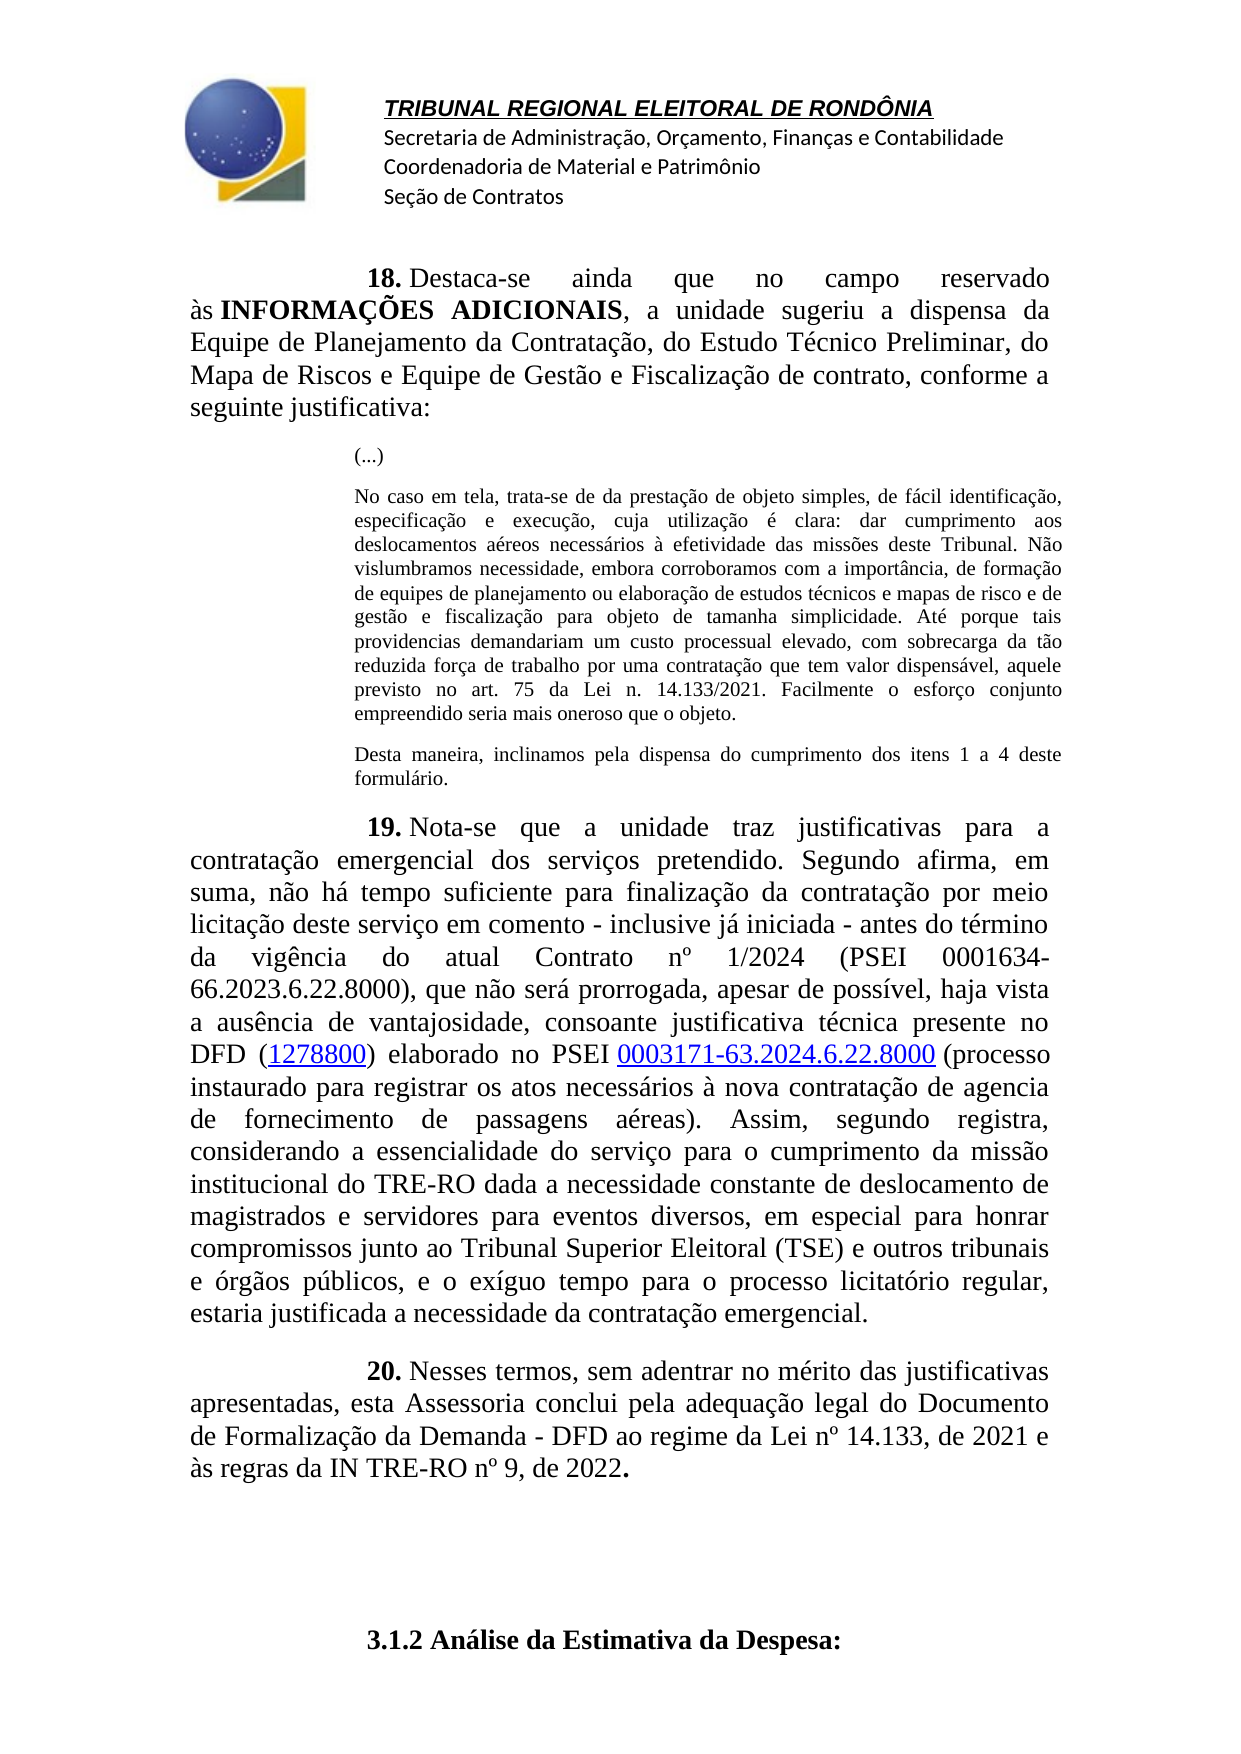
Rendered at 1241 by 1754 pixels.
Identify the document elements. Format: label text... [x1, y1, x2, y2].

text 20. Nesses termos, sem adentrar no mérito das justificativas apresentadas, esta Assessoria conclui pela adequação legal do Documento de Formalização da Demanda - DFD ao regime da Lei nº 14.133, de 2021 e às regras da IN TRE-RO nº 9, de 2022. [190, 1354, 1051, 1483]
text Desta maneira, inclinamos pela dispensa do cumprimento dos itens 1 a 4 deste formulário. [354, 741, 1063, 789]
text (...) [354, 443, 1063, 467]
text 18. Destaca-se ainda que no campo reservado às INFORMAÇÕES ADICIONAIS, a unidade sugeriu a dispensa da Equipe de Planejamento da Contratação, do Estudo Técnico Preliminar, do Mapa de Riscos e Equipe de Gestão e Fiscalização de contrato, conforme a seguinte justificativa: [190, 261, 1051, 423]
text 3.1.2 Análise da Estimativa da Despesa: [190, 1623, 1051, 1656]
text 19. Nota-se que a unidade traz justificativas para a contratação emergencial dos serviços pretendido. Segundo afirma, em suma, não há tempo suficiente para finalização da contratação por meio licitação deste serviço em comento - inclusive já iniciada - antes do término da vigência do atual Contrato nº 1/2024 (PSEI 0001634-66.2023.6.22.8000), que não será prorrogada, apesar de possível, haja vista a ausência de vantajosidade, consoante justificativa técnica presente no DFD (1278800) elaborado no PSEI 0003171-63.2024.6.22.8000 (processo instaurado para registrar os atos necessários à nova contratação de agencia de fornecimento de passagens aéreas). Assim, segundo registra, considerando a essencialidade do serviço para o cumprimento da missão institucional do TRE-RO dada a necessidade constante de deslocamento de magistrados e servidores para eventos diversos, em especial para honrar compromissos junto ao Tribunal Superior Eleitoral (TSE) e outros tribunais e órgãos públicos, e o exíguo tempo para o processo licitatório regular, estaria justificada a necessidade da contratação emergencial. [190, 810, 1051, 1329]
text No caso em tela, trata-se de da prestação de objeto simples, de fácil identificação, especificação e execução, cuja utilização é clara: dar cumprimento aos deslocamentos aéreos necessários à efetividade das missões deste Tribunal. Não vislumbramos necessidade, embora corroboramos com a importância, de formação de equipes de planejamento ou elaboração de estudos técnicos e mapas de risco e de gestão e fiscalização para objeto de tamanha simplicidade. Até porque tais providencias demandariam um custo processual elevado, com sobrecarga da tão reduzida força de trabalho por uma contratação que tem valor dispensável, aquele previsto no art. 75 da Lei n. 14.133/2021. Facilmente o esforço conjunto empreendido seria mais oneroso que o objeto. [354, 484, 1063, 725]
